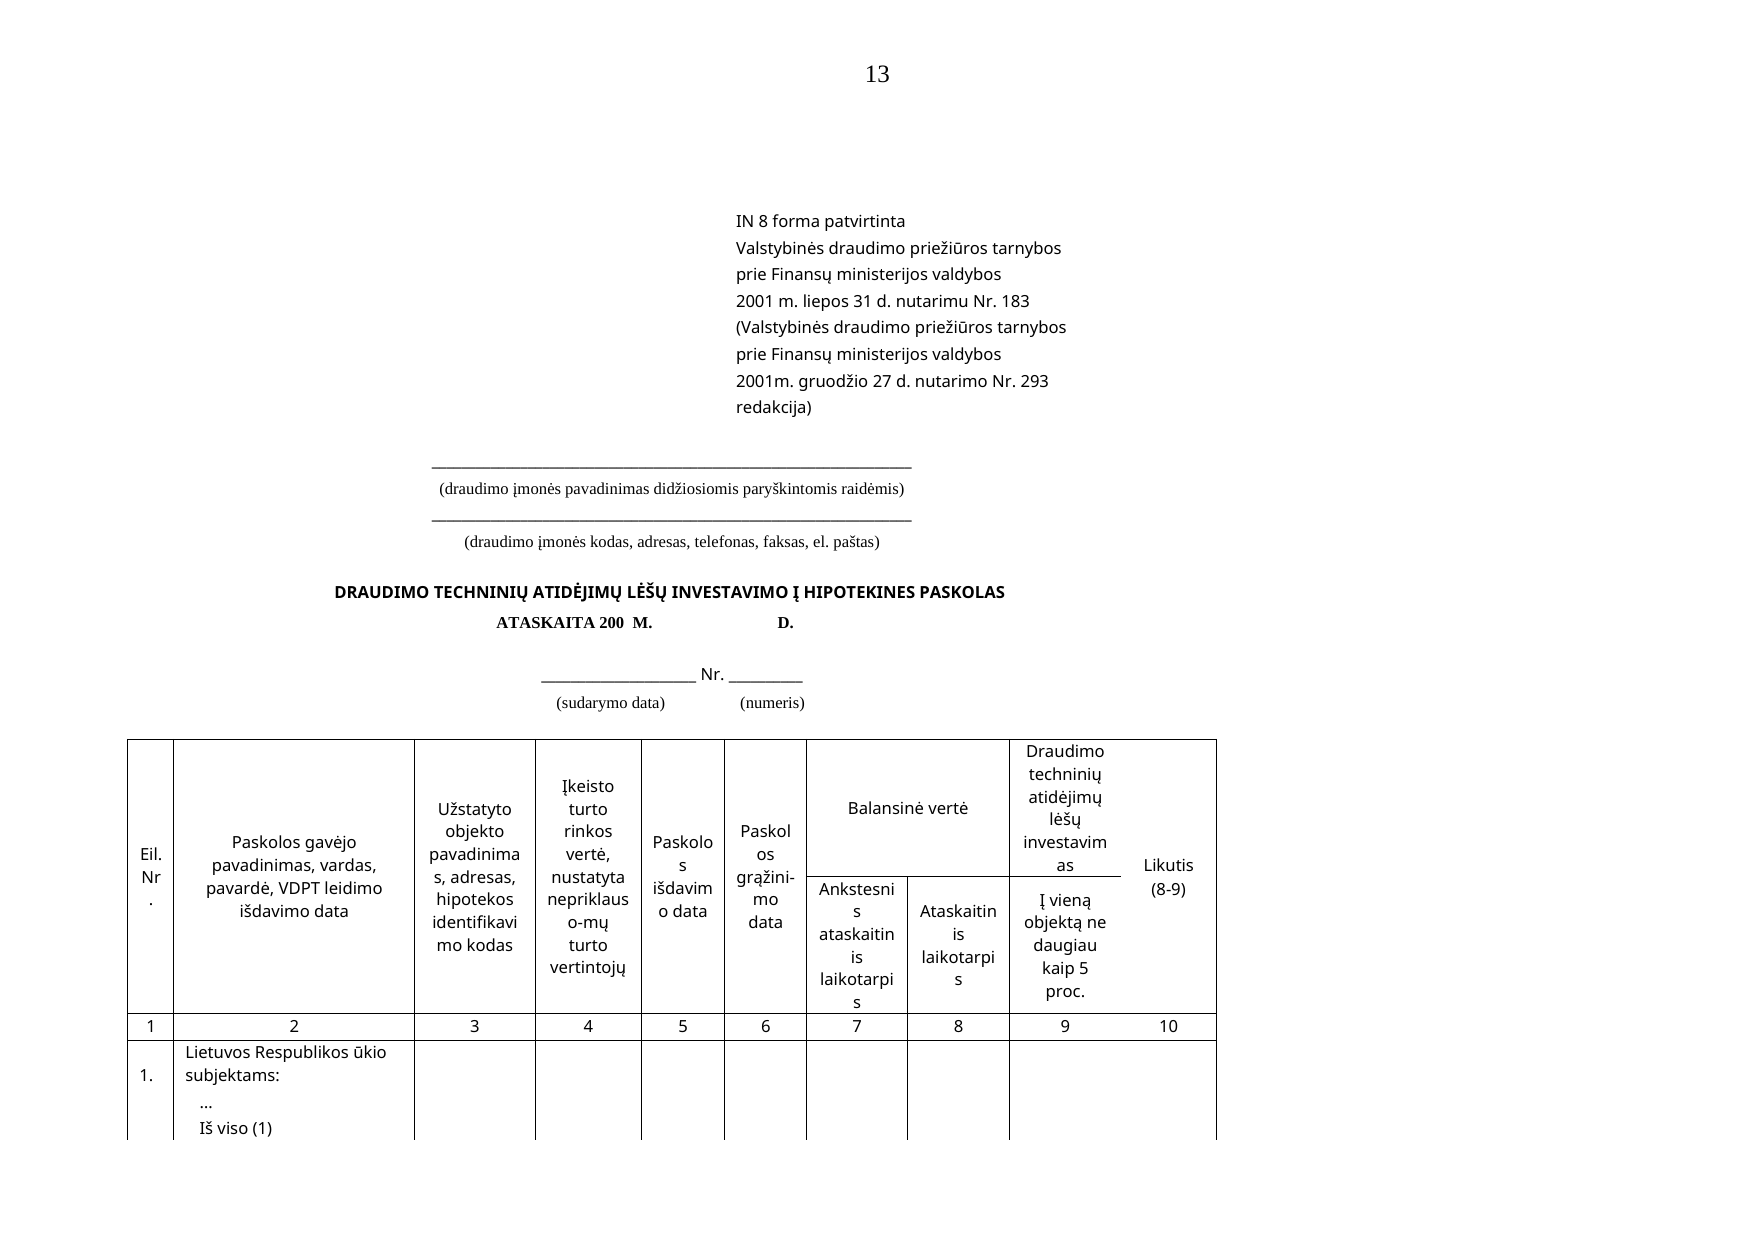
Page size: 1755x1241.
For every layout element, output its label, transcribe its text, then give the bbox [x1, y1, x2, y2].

table_cell 4 [536, 1014, 641, 1040]
table_cell [642, 1086, 724, 1113]
table_cell [1192, 286, 1216, 312]
table_cell [725, 419, 827, 445]
table_cell [1062, 419, 1121, 445]
table_cell 9 [1010, 1014, 1121, 1040]
table_cell [1121, 551, 1216, 578]
table_cell [908, 1113, 1009, 1139]
table_cell [806, 712, 907, 739]
table_cell Likutis [1121, 740, 1216, 876]
table_cell [938, 419, 1033, 445]
table_cell [1121, 633, 1216, 659]
table_cell [536, 1086, 641, 1113]
table_cell [1121, 419, 1192, 445]
table_cell [535, 286, 641, 312]
table_cell [641, 233, 724, 259]
table_cell [535, 419, 641, 445]
table_cell [535, 339, 641, 365]
table_cell [414, 712, 535, 739]
table_cell [641, 286, 724, 312]
table_cell [641, 419, 724, 445]
table_cell [128, 419, 174, 445]
table_cell [1062, 286, 1192, 312]
table_cell [174, 365, 414, 392]
table_cell 7 [807, 1014, 907, 1040]
table_cell 10 [1121, 1014, 1216, 1040]
table_cell [535, 233, 641, 259]
table_cell redakcija) [725, 392, 1062, 418]
table_cell _____________________ Nr. __________ [128, 659, 1216, 686]
table_cell [642, 1113, 724, 1139]
table_cell [641, 551, 724, 578]
table_cell [641, 712, 724, 739]
table_cell [907, 551, 1009, 578]
table_cell Paskolos grąžini-mo data [725, 740, 806, 1013]
table_cell [725, 551, 806, 578]
table_cell [807, 1086, 907, 1113]
table_cell … [174, 1086, 414, 1113]
table_cell 8 [908, 1014, 1009, 1040]
table_cell ATASKAITA 200 M. D. [128, 606, 1216, 632]
table_cell [174, 633, 414, 659]
table_cell [1192, 392, 1216, 418]
table_cell Balansinė vertė [807, 740, 1009, 876]
table_cell [1192, 365, 1216, 392]
table_cell [1192, 339, 1216, 365]
table_cell [535, 259, 641, 286]
table_header [1192, 206, 1216, 232]
table_cell [174, 339, 414, 365]
table_cell [128, 259, 174, 286]
table_cell Iš viso (1) [174, 1113, 414, 1139]
table_cell prie Finansų ministerijos valdybos [725, 339, 1062, 365]
table_cell [1192, 419, 1216, 445]
table_cell Įkeisto turto rinkos vertė, nustatyta nepriklauso-mų turto vertintojų [536, 740, 641, 1013]
table_cell [174, 551, 414, 578]
table_cell [535, 633, 641, 659]
table_cell [174, 712, 414, 739]
table_cell [641, 339, 724, 365]
table_cell [128, 312, 174, 339]
table_cell 3 [415, 1014, 535, 1040]
table_cell [535, 365, 641, 392]
table_cell [414, 339, 535, 365]
table_cell [807, 1113, 907, 1139]
table_header IN 8 forma patvirtinta [725, 206, 1062, 232]
table_cell [641, 259, 724, 286]
table_cell Paskolos gavėjo pavadinimas, vardas, pavardė, VDPT leidimo išdavimo data [174, 740, 414, 1013]
table_cell Ankstesnis ataskaitinis laikotarpis [807, 877, 907, 1013]
table_cell prie Finansų ministerijos valdybos [725, 259, 1062, 286]
table_cell [415, 1041, 535, 1086]
table_cell [725, 712, 806, 739]
table_cell _________________________________________________________________ [128, 498, 1216, 525]
table_cell [174, 286, 414, 312]
table_cell [128, 286, 174, 312]
table_cell [414, 392, 535, 418]
table_cell [128, 551, 174, 578]
table_cell Paskolos išdavimo data [642, 740, 724, 1013]
table_cell Į vieną objektą ne daugiau kaip 5 proc. [1010, 877, 1121, 1013]
table_header [128, 206, 174, 232]
table_cell [1009, 551, 1121, 578]
table_cell [174, 259, 414, 286]
table_cell [415, 1113, 535, 1139]
table_cell [1010, 1086, 1121, 1113]
table_cell Užstatyto objekto pavadinimas, adresas, hipotekos identifikavimo kodas [415, 740, 535, 1013]
table_cell [414, 551, 535, 578]
table_cell [1062, 365, 1192, 392]
table_cell [641, 365, 724, 392]
table_cell [1121, 1041, 1216, 1086]
table_cell [1033, 419, 1062, 445]
table_cell [414, 419, 535, 445]
table_cell [1192, 233, 1216, 259]
table_cell [1009, 712, 1121, 739]
table_cell [1010, 1113, 1121, 1139]
table_header [641, 206, 724, 232]
table_cell 5 [642, 1014, 724, 1040]
table_cell [128, 392, 174, 418]
table_cell [725, 1041, 806, 1086]
table_cell [536, 1113, 641, 1139]
table_cell 6 [725, 1014, 806, 1040]
table_cell 1 [128, 1014, 173, 1040]
table_cell [908, 1086, 1009, 1113]
table_cell (8-9) [1121, 876, 1216, 1013]
table_cell (draudimo įmonės pavadinimas didžiosiomis paryškintomis raidėmis) [128, 472, 1216, 498]
table_cell Draudimo techninių atidėjimų lėšų investavimas [1010, 740, 1121, 876]
table_cell [535, 312, 641, 339]
table_cell [128, 339, 174, 365]
table_cell [128, 1113, 173, 1139]
table_cell [128, 365, 174, 392]
table_cell [1062, 392, 1192, 418]
table_cell 2001m. gruodžio 27 d. nutarimo Nr. 293 [725, 365, 1062, 392]
table_cell [128, 233, 174, 259]
table_cell [1062, 339, 1192, 365]
table_cell [174, 419, 414, 445]
table_cell [1062, 259, 1192, 286]
table_cell [725, 633, 806, 659]
table_cell 1. [128, 1041, 173, 1086]
table_cell [641, 312, 724, 339]
table_cell [1009, 633, 1121, 659]
table_cell [725, 1113, 806, 1139]
table_cell [415, 1086, 535, 1113]
table_header [174, 206, 414, 232]
table_cell [806, 633, 907, 659]
table_cell [907, 633, 1009, 659]
table_cell [414, 259, 535, 286]
table_cell 2 [174, 1014, 414, 1040]
table_cell [907, 712, 1009, 739]
table_cell [535, 392, 641, 418]
table_cell Lietuvos Respublikos ūkio subjektams: [174, 1041, 414, 1086]
table_header [414, 206, 535, 232]
table_cell Eil. Nr. [128, 740, 173, 1013]
table_cell [174, 312, 414, 339]
table_cell [1192, 259, 1216, 286]
table_cell _________________________________________________________________ [128, 445, 1216, 472]
table_header [535, 206, 641, 232]
table_cell [1121, 1086, 1216, 1113]
table_cell [1121, 712, 1216, 739]
table_cell (draudimo įmonės kodas, adresas, telefonas, faksas, el. paštas) [128, 525, 1216, 551]
table_cell [1192, 312, 1216, 339]
table_cell [128, 1086, 173, 1113]
table_cell [1010, 1041, 1121, 1086]
table_cell 2001 m. liepos 31 d. nutarimu Nr. 183 [725, 286, 1062, 312]
table_cell (sudarymo data) (numeris) [128, 686, 1216, 712]
table_cell [535, 712, 641, 739]
table_cell (Valstybinės draudimo priežiūros tarnybos [725, 312, 1192, 339]
table_cell [908, 1041, 1009, 1086]
table_cell [642, 1041, 724, 1086]
table_cell [414, 312, 535, 339]
table_cell [725, 1086, 806, 1113]
table_cell [535, 551, 641, 578]
table_cell Ataskaitinis laikotarpis [908, 877, 1009, 1013]
table_cell [414, 633, 535, 659]
table_cell Valstybinės draudimo priežiūros tarnybos [725, 233, 1192, 259]
table_cell [641, 633, 724, 659]
table_cell [807, 1041, 907, 1086]
table_cell [128, 633, 174, 659]
table_cell [174, 233, 414, 259]
table_cell [174, 392, 414, 418]
table_cell [641, 392, 724, 418]
table_cell [806, 551, 907, 578]
table_cell [414, 233, 535, 259]
table_cell [128, 712, 174, 739]
table_cell [414, 365, 535, 392]
table_cell [1121, 1113, 1216, 1139]
table_cell DRAUDIMO TECHNINIŲ ATIDĖJIMŲ LĖŠŲ INVESTAVIMO Į HIPOTEKINES PASKOLAS [128, 578, 1216, 606]
table_header [1062, 206, 1192, 232]
table_cell [536, 1041, 641, 1086]
table_cell [827, 419, 938, 445]
table_cell [414, 286, 535, 312]
